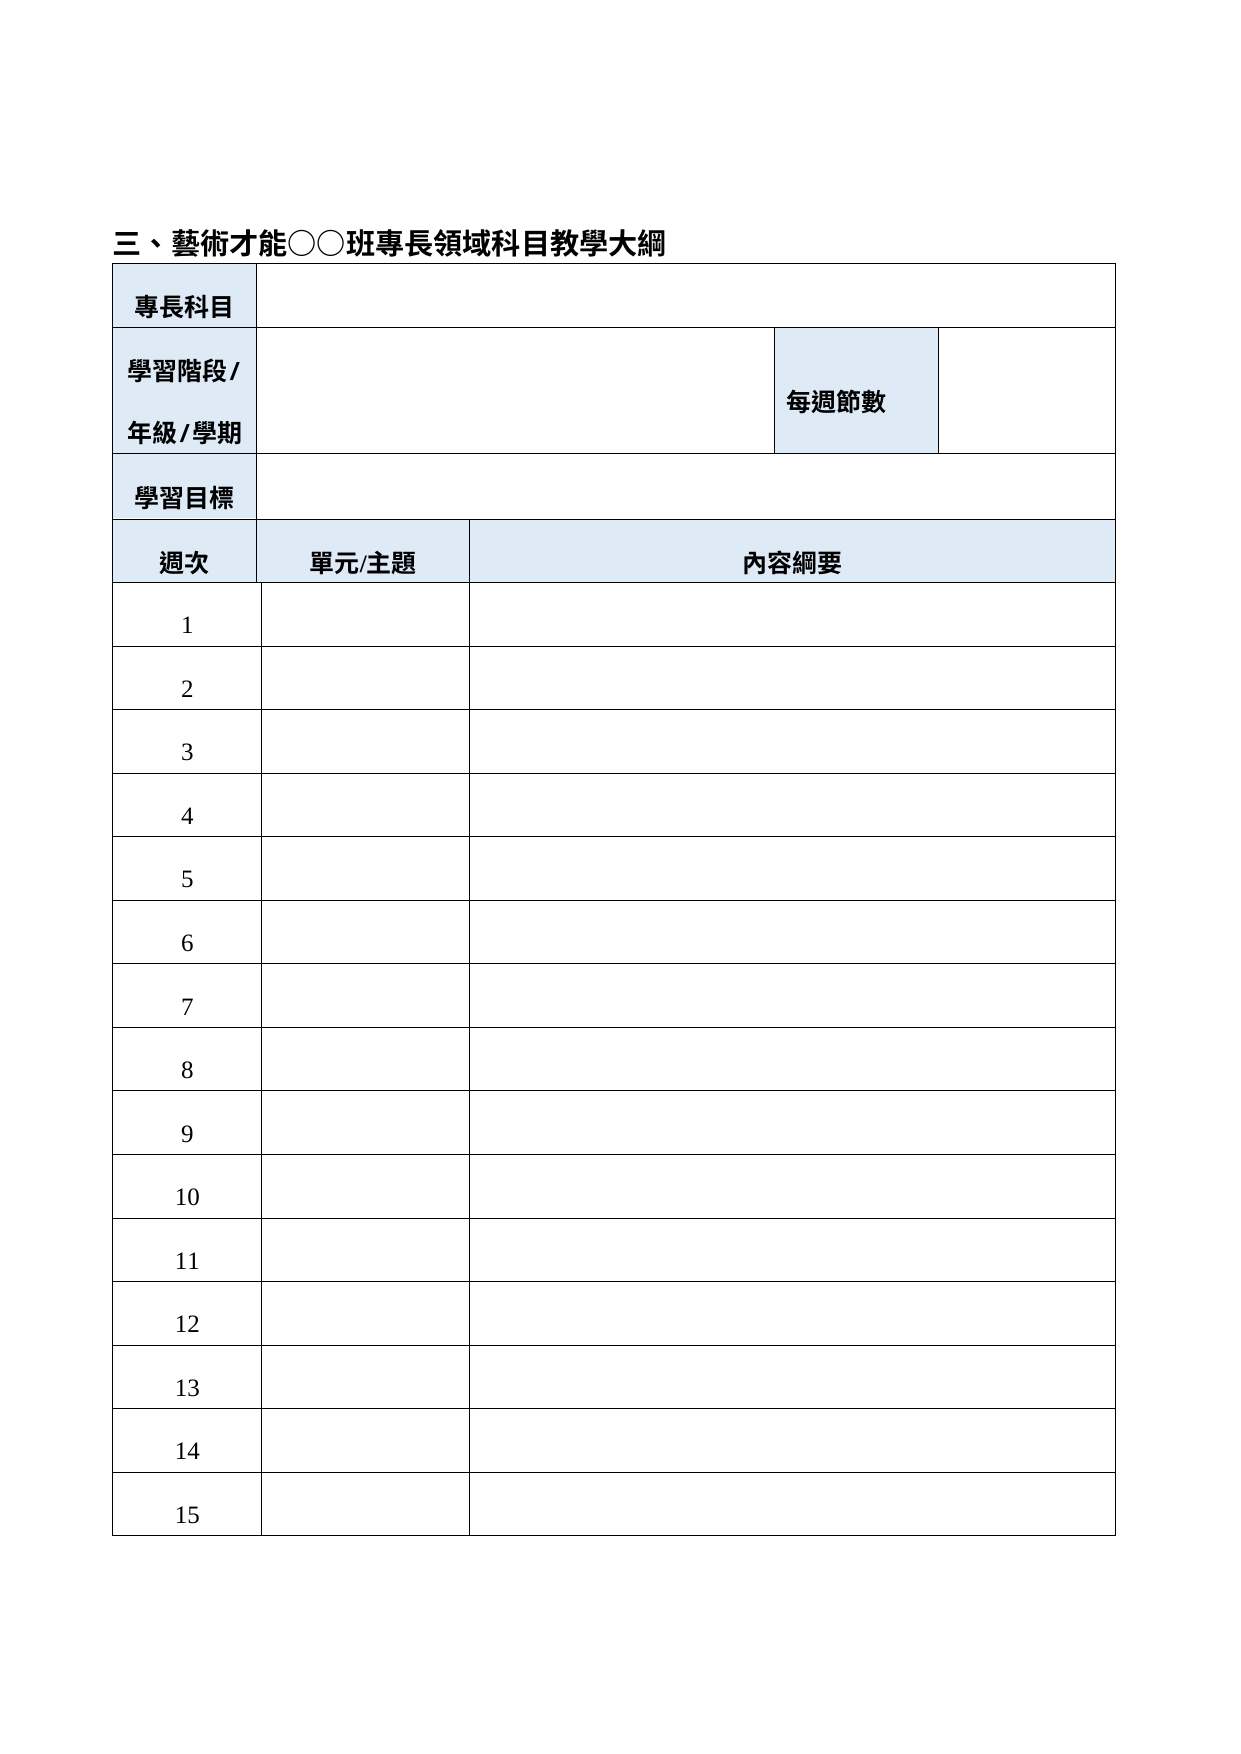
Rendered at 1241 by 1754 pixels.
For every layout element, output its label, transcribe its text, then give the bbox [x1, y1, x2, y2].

table_cell 11 [113, 1219, 261, 1281]
table_cell [262, 1155, 469, 1217]
table_cell 學習階段/ 年級/學期 [113, 328, 256, 453]
table_cell [470, 1346, 1115, 1408]
table_header 專長科目 [113, 264, 256, 327]
table_cell 5 [113, 837, 261, 900]
table_cell [262, 583, 469, 646]
table_cell [470, 710, 1115, 773]
table_cell 10 [113, 1155, 261, 1217]
table_cell 15 [113, 1473, 261, 1535]
table_cell [262, 1219, 469, 1281]
table_cell [939, 328, 1115, 453]
table_cell [262, 1409, 469, 1472]
table_cell 單元/主題 [257, 520, 469, 582]
table_cell [470, 1028, 1115, 1090]
table_cell [262, 710, 469, 773]
table_cell 2 [113, 647, 261, 709]
table_cell [257, 328, 774, 453]
table_cell 12 [113, 1282, 261, 1344]
table_cell [262, 774, 469, 836]
text 三、藝術才能○○班專長領域科目教學大綱 [112, 221, 1128, 263]
table_cell [470, 1282, 1115, 1344]
table_cell [470, 583, 1115, 646]
table_cell [262, 1473, 469, 1535]
table_cell 4 [113, 774, 261, 836]
table_header [257, 264, 1115, 327]
table_cell [470, 964, 1115, 1027]
table_cell [262, 837, 469, 900]
table_cell [470, 837, 1115, 900]
table_cell 13 [113, 1346, 261, 1408]
table_cell 8 [113, 1028, 261, 1090]
table_cell 內容綱要 [470, 520, 1115, 582]
table_cell [470, 647, 1115, 709]
table_cell [262, 1091, 469, 1154]
table_cell [470, 1155, 1115, 1217]
table_cell [470, 1409, 1115, 1472]
table_cell 學習目標 [113, 454, 256, 518]
table_cell [257, 454, 1115, 518]
table_cell [262, 1282, 469, 1344]
table_cell [262, 901, 469, 963]
table_cell 7 [113, 964, 261, 1027]
table_cell 3 [113, 710, 261, 773]
table_cell 每週節數 [775, 328, 938, 453]
table_cell [470, 1473, 1115, 1535]
table_cell [470, 1091, 1115, 1154]
table_cell 14 [113, 1409, 261, 1472]
table_cell 1 [113, 583, 261, 646]
table_cell 9 [113, 1091, 261, 1154]
table_cell [262, 1346, 469, 1408]
table_cell [262, 647, 469, 709]
table_cell 6 [113, 901, 261, 963]
table_cell 週次 [113, 520, 256, 582]
table_cell [262, 964, 469, 1027]
table_cell [470, 1219, 1115, 1281]
table_cell [470, 901, 1115, 963]
table_cell [470, 774, 1115, 836]
table_cell [262, 1028, 469, 1090]
